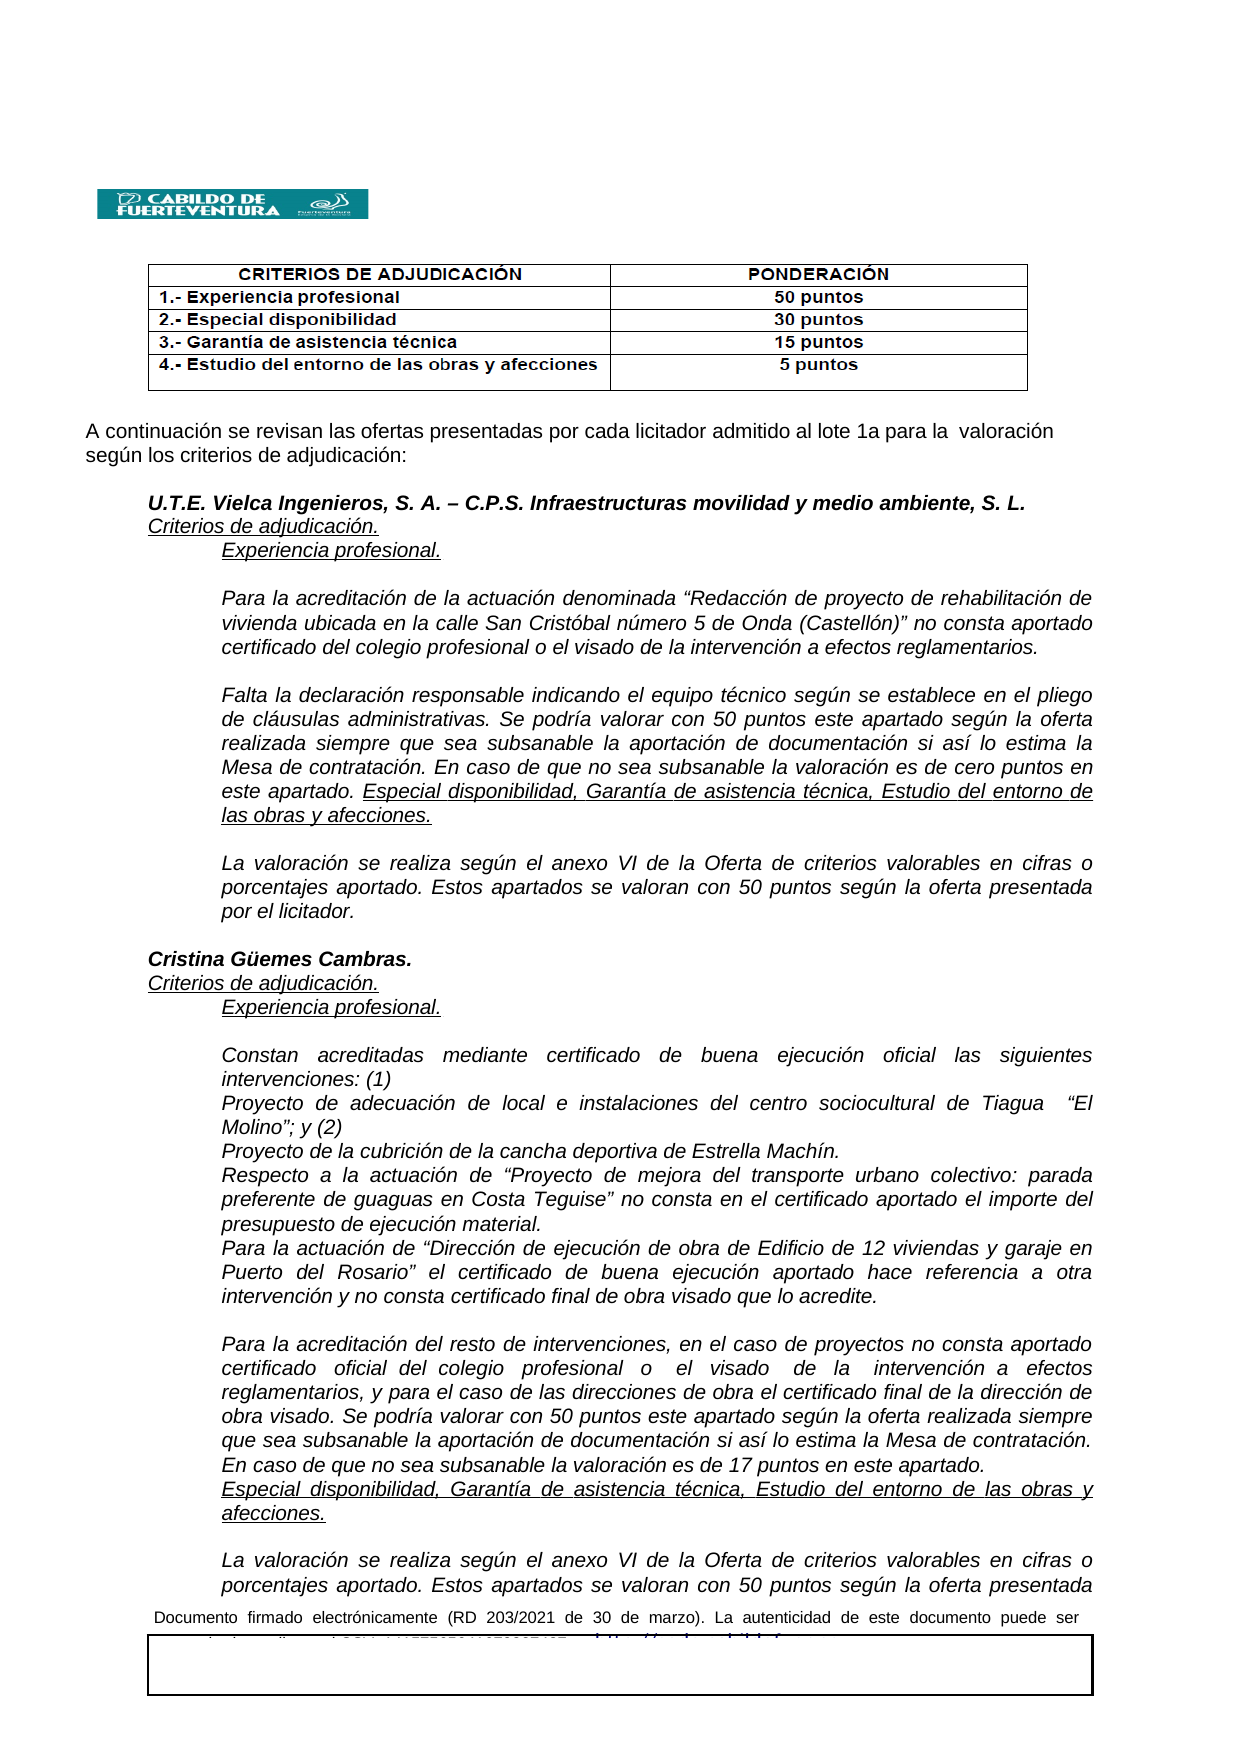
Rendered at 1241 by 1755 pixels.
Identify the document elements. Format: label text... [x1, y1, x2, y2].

text Proyecto de la cubrición de la cancha deportiva de Estrella Machín. [221, 1139, 1107, 1163]
text Criterios de adjudicación. [148, 514, 1107, 538]
text Proyecto de adecuación de local e instalaciones del centro sociocultural de Tiagua “El Molino”; y (2) [221, 1091, 1093, 1139]
text Especial disponibilidad, Garantía de asistencia técnica, Estudio del entorno de las obras y [221, 1476, 1093, 1497]
text Respecto a la actuación de “Proyecto de mejora del transporte urbano colectivo: parada preferente de guaguas en Costa Teguise” no consta en el certificado aportado el importe del presupuesto de ejecución material. [221, 1163, 1093, 1235]
picture [147, 260, 1032, 395]
text afecciones. [221, 1498, 1093, 1524]
text La valoración se realiza según el anexo VI de la Oferta de criterios valorables en cifras o porcentajes aportado. Estos apartados se valoran con 50 puntos según la oferta presentada [221, 1548, 1093, 1597]
subtitle Cristina Güemes Cambras. [148, 947, 1107, 971]
text Para la acreditación del resto de intervenciones, en el caso de proyectos no consta aportado certificado oficial del colegio profesional o el visado de la intervención a efectos reglamentarios, y para el caso de las direcciones de obra el certificado final de la dirección de obra visado. Se podría valorar con 50 puntos este apartado según la oferta realizada siempre que sea subsanable la aportación de documentación si así lo estima la Mesa de contratación. En caso de que no sea subsanable la valoración es de 17 puntos en este apartado. [221, 1332, 1093, 1476]
text U.T.E. Vielca Ingenieros, S. A. – C.P.S. Infraestructuras movilidad y medio ambiente, S. L. [148, 490, 1107, 514]
text Experiencia profesional. [221, 995, 1107, 1019]
text Para la acreditación de la actuación denominada “Redacción de proyecto de rehabilitación de vivienda ubicada en la calle San Cristóbal número 5 de Onda (Castellón)” no consta aportado certificado del colegio profesional o el visado de la intervención a efectos reglamentarios. [221, 586, 1093, 658]
picture [97, 189, 369, 219]
text Para la actuación de “Dirección de ejecución de obra de Edificio de 12 viviendas y garaje en Puerto del Rosario” el certificado de buena ejecución aportado hace referencia a otra intervención y no consta certificado final de obra visado que lo acredite. [221, 1235, 1093, 1308]
subtitle A continuación se revisan las ofertas presentadas por cada licitador admitido al lote 1a para la valoración según los criterios de adjudicación: [85, 418, 1091, 467]
text Falta la declaración responsable indicando el equipo técnico según se establece en el pliego de cláusulas administrativas. Se podría valorar con 50 puntos este apartado según la oferta realizada siempre que sea subsanable la aportación de documentación si así lo estima la Mesa de contratación. En caso de que no sea subsanable la valoración es de cero puntos en este apartado. Especial disponibilidad, Garantía de asistencia técnica, Estudio del entorno de las obras y afecciones. [221, 682, 1093, 827]
text La valoración se realiza según el anexo VI de la Oferta de criterios valorables en cifras o porcentajes aportado. Estos apartados se valoran con 50 puntos según la oferta presentada por el licitador. [221, 851, 1093, 923]
text Criterios de adjudicación. [148, 971, 1107, 995]
text Experiencia profesional. [221, 538, 1107, 562]
text Constan acreditadas mediante certificado de buena ejecución oficial las siguientes intervenciones: (1) [221, 1043, 1093, 1091]
